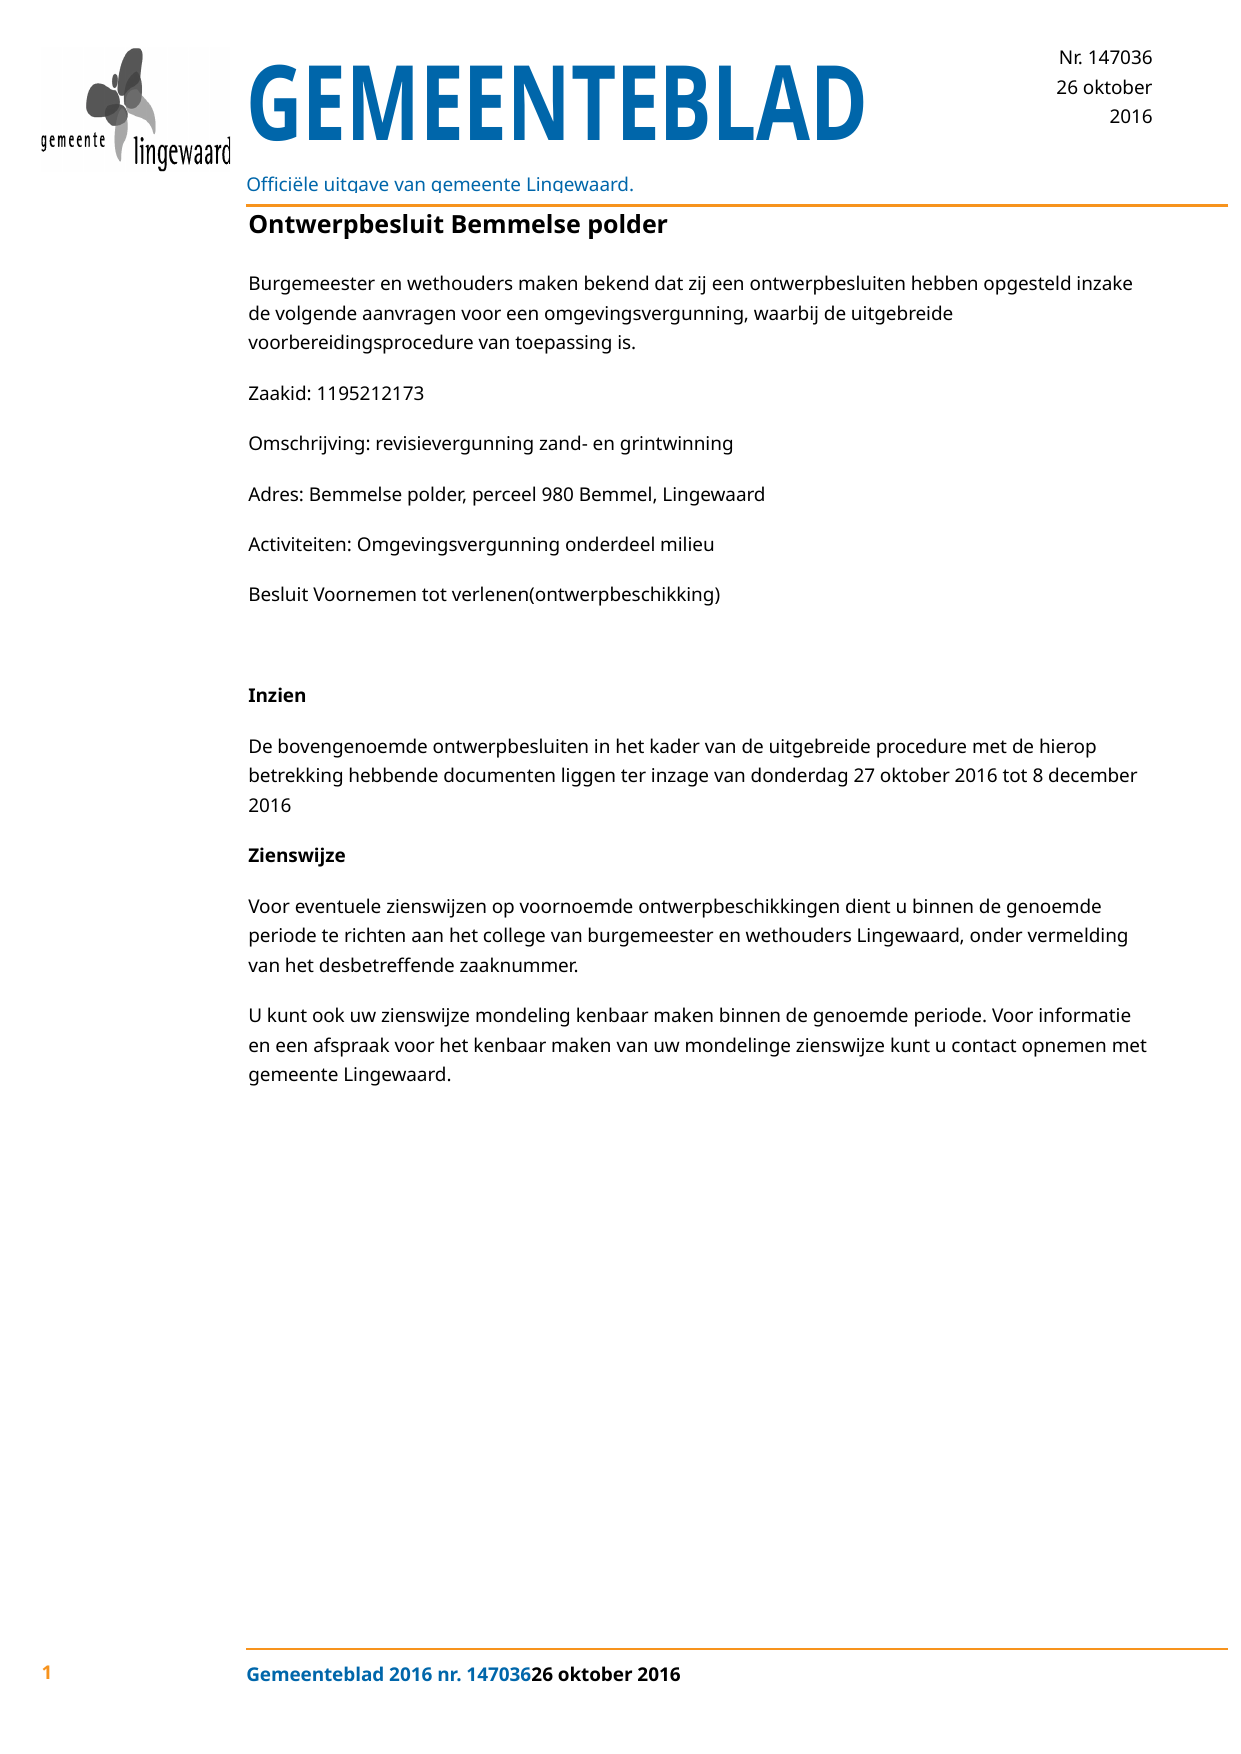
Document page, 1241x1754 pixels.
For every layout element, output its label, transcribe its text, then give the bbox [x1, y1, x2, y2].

text Inzien [248, 682, 1152, 708]
text Besluit Voornemen tot verlenen(ontwerpbeschikking) [248, 582, 1152, 607]
picture [41, 47, 231, 172]
text Adres: Bemmelse polder, perceel 980 Bemmel, Lingewaard [248, 481, 1152, 506]
text Omschrijving: revisievergunning zand- en grintwinning [248, 430, 1152, 456]
text Ontwerpbesluit Bemmelse polder [248, 207, 1152, 241]
text De bovengenoemde ontwerpbesluiten in het kader van de uitgebreide procedure met de hierop betrekking hebbende documenten liggen ter inzage van donderdag 27 oktober 2016 tot 8 december 2016 [248, 733, 1152, 818]
text Zienswijze [248, 842, 1152, 868]
text Voor eventuele zienswijzen op voornoemde ontwerpbeschikkingen dient u binnen de genoemde periode te richten aan het college van burgemeester en wethouders Lingewaard, onder vermelding van het desbetreffende zaaknummer. [248, 893, 1152, 978]
text Zaakid: 1195212173 [248, 380, 1152, 406]
text U kunt ook uw zienswijze mondeling kenbaar maken binnen de genoemde periode. Voor informatie en een afspraak voor het kenbaar maken van uw mondelinge zienswijze kunt u contact opnemen met gemeente Lingewaard. [248, 1002, 1152, 1087]
text Activiteiten: Omgevingsvergunning onderdeel milieu [248, 531, 1152, 557]
text Burgemeester en wethouders maken bekend dat zij een ontwerpbesluiten hebben opgesteld inzake de volgende aanvragen voor een omgevingsvergunning, waarbij de uitgebreide voorbereidingsprocedure van toepassing is. [248, 270, 1152, 355]
